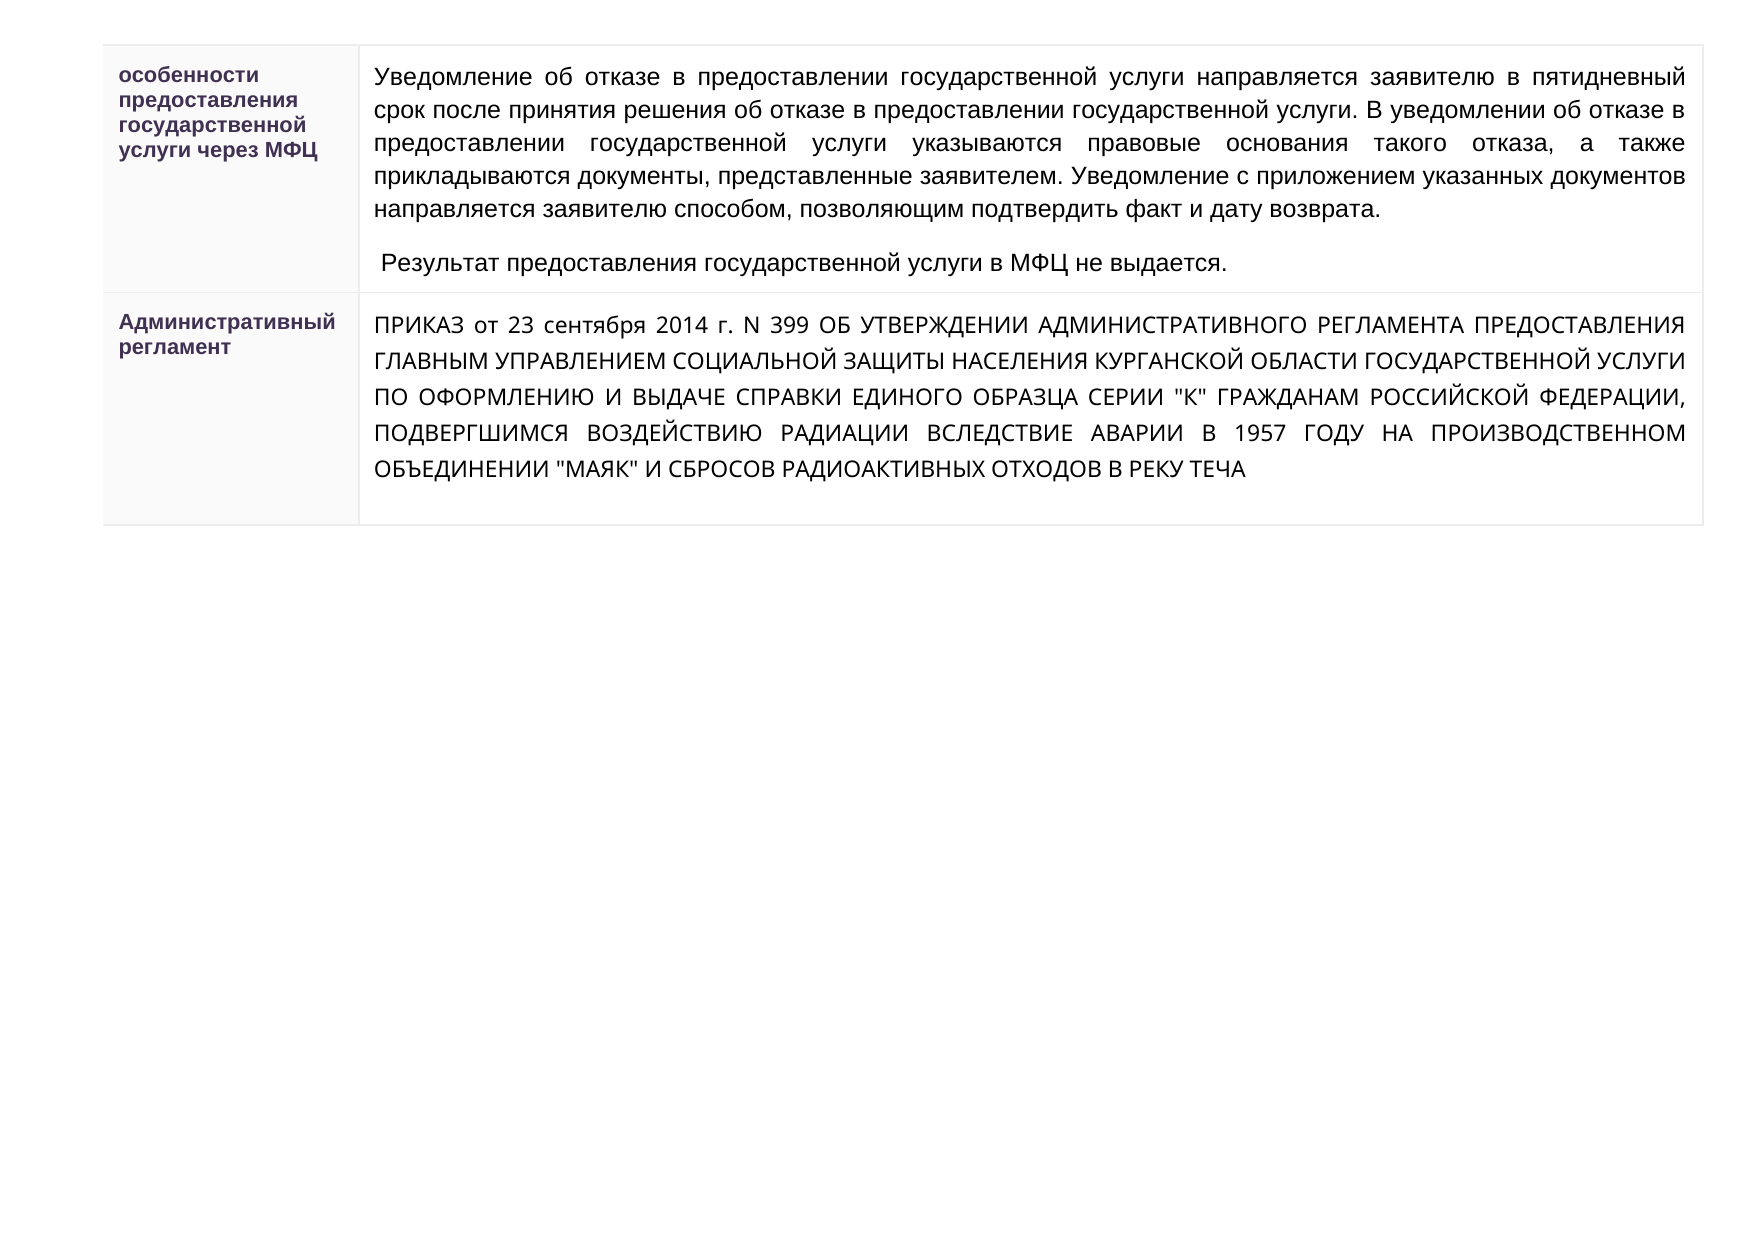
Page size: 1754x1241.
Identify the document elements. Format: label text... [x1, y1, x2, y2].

table_cell Уведомление об отказе в предоставлении государственной услуги направляется заявителю в пятидневный срок после принятия решения об отказе в предоставлении государственной услуги. В уведомлении об отказе в предоставлении государственной услуги указываются правовые основания такого отказа, а также прикладываются документы, представленные заявителем. Уведомление с приложением указанных документов направляется заявителю способом, позволяющим подтвердить факт и дату возврата. Результат предоставления государственной услуги в МФЦ не выдается. [360, 46, 1702, 292]
table_cell ПРИКАЗ от 23 сентября 2014 г. N 399 ОБ УТВЕРЖДЕНИИ АДМИНИСТРАТИВНОГО РЕГЛАМЕНТА ПРЕДОСТАВЛЕНИЯ ГЛАВНЫМ УПРАВЛЕНИЕМ СОЦИАЛЬНОЙ ЗАЩИТЫ НАСЕЛЕНИЯ КУРГАНСКОЙ ОБЛАСТИ ГОСУДАРСТВЕННОЙ УСЛУГИ ПО ОФОРМЛЕНИЮ И ВЫДАЧЕ СПРАВКИ ЕДИНОГО ОБРАЗЦА СЕРИИ "К" ГРАЖДАНАМ РОССИЙСКОЙ ФЕДЕРАЦИИ, ПОДВЕРГШИМСЯ ВОЗДЕЙСТВИЮ РАДИАЦИИ ВСЛЕДСТВИЕ АВАРИИ В 1957 ГОДУ НА ПРОИЗВОДСТВЕННОМ ОБЪЕДИНЕНИИ "МАЯК" И СБРОСОВ РАДИОАКТИВНЫХ ОТХОДОВ В РЕКУ ТЕЧА [360, 293, 1702, 524]
table_cell особенности предоставления государственной услуги через МФЦ [103, 46, 358, 292]
table_cell Административный регламент [103, 293, 358, 524]
